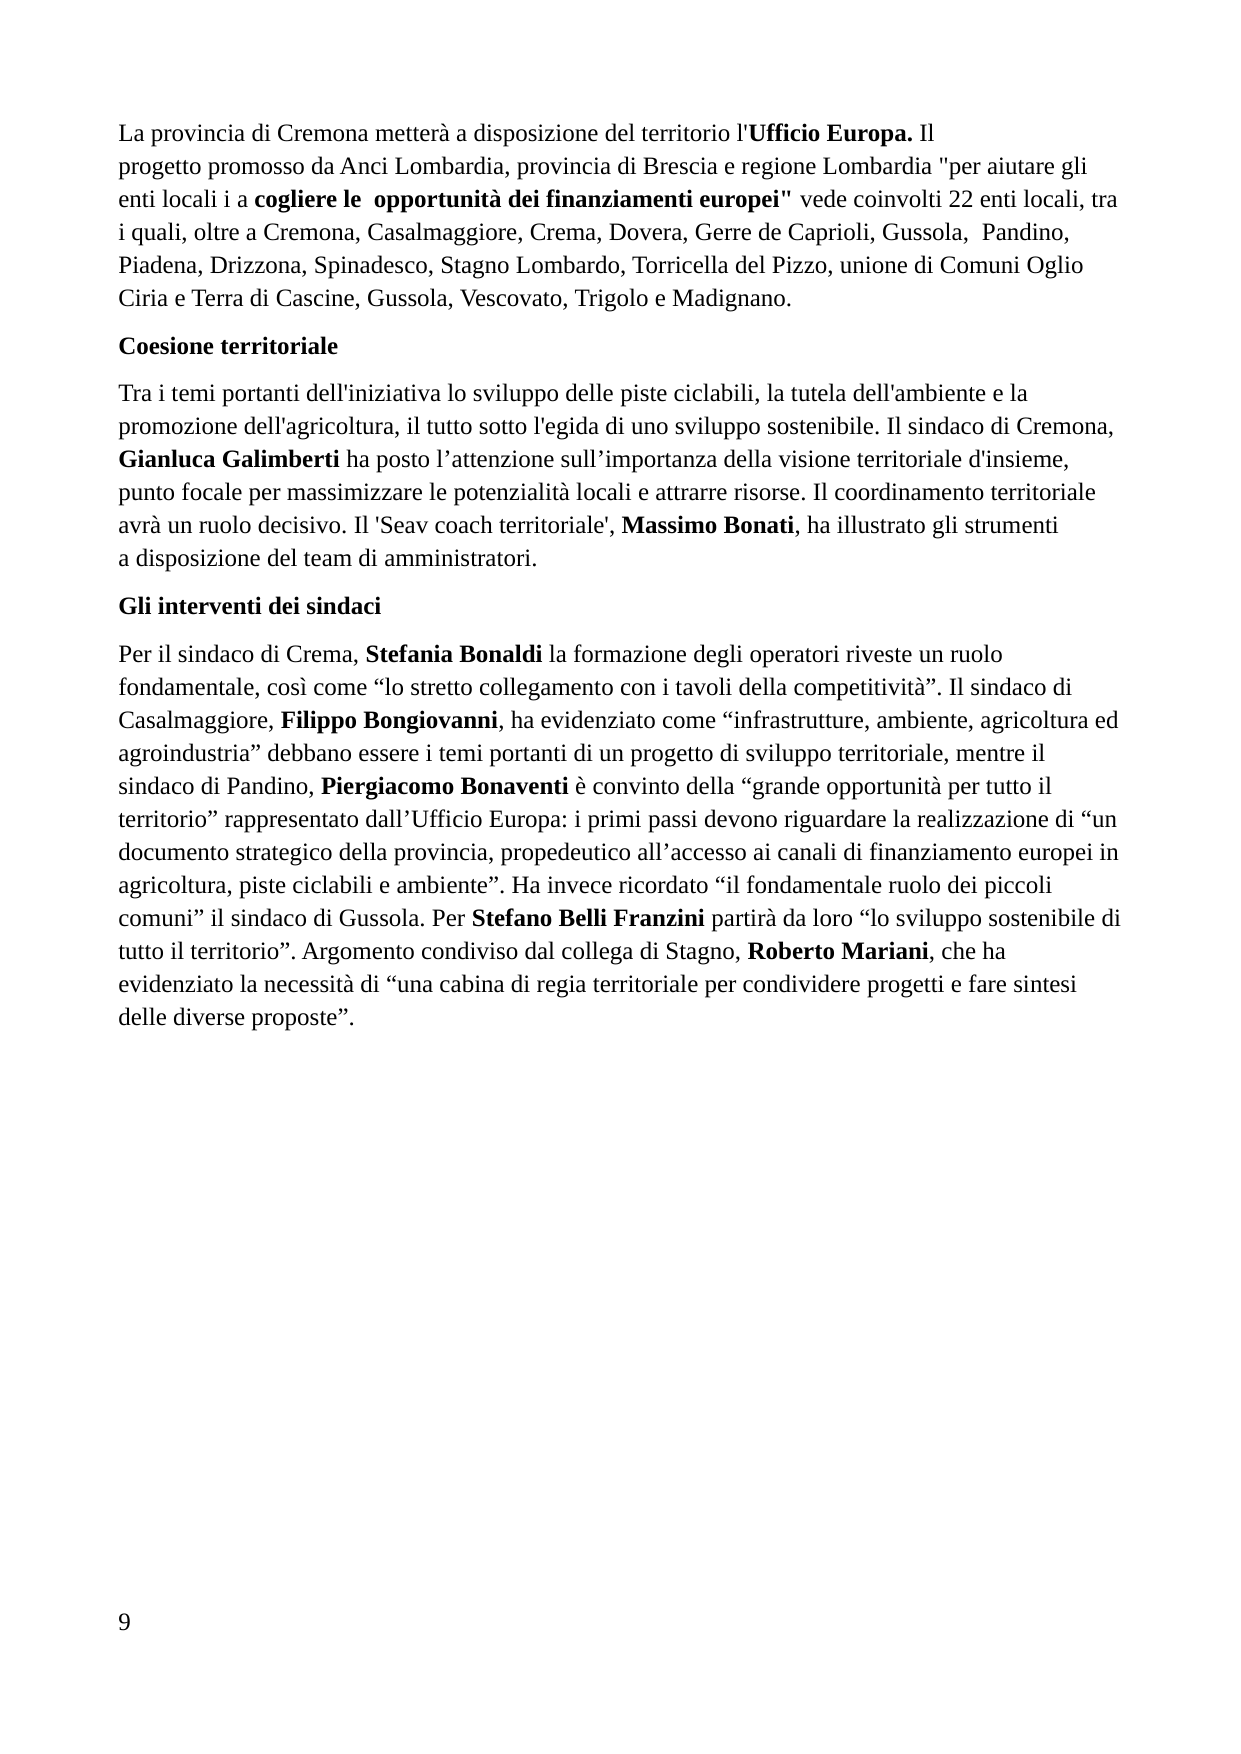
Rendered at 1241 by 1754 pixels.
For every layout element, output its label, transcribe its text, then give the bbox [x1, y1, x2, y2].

text Gli interventi dei sindaci [118, 591, 1122, 620]
text La provincia di Cremona metterà a disposizione del territorio l'Ufficio Europa. Il progetto promosso da Anci Lombardia, provincia di Brescia e regione Lombardia "per aiutare gli enti locali i a cogliere le opportunità dei finanziamenti europei" vede coinvolti 22 enti locali, tra i quali, oltre a Cremona, Casalmaggiore, Crema, Dovera, Gerre de Caprioli, Gussola, Pandino, Piadena, Drizzona, Spinadesco, Stagno Lombardo, Torricella del Pizzo, unione di Comuni Oglio Ciria e Terra di Cascine, Gussola, Vescovato, Trigolo e Madignano. [118, 118, 1122, 312]
text Coesione territoriale [118, 331, 1122, 359]
text Tra i temi portanti dell'iniziativa lo sviluppo delle piste ciclabili, la tutela dell'ambiente e la promozione dell'agricoltura, il tutto sotto l'egida di uno sviluppo sostenibile. Il sindaco di Cremona, Gianluca Galimberti ha posto l’attenzione sull’importanza della visione territoriale d'insieme, punto focale per massimizzare le potenzialità locali e attrarre risorse. Il coordinamento territoriale avrà un ruolo decisivo. Il 'Seav coach territoriale', Massimo Bonati, ha illustrato gli strumenti a disposizione del team di amministratori. [118, 378, 1122, 572]
text Per il sindaco di Crema, Stefania Bonaldi la formazione degli operatori riveste un ruolo fondamentale, così come “lo stretto collegamento con i tavoli della competitività”. Il sindaco di Casalmaggiore, Filippo Bongiovanni, ha evidenziato come “infrastrutture, ambiente, agricoltura ed agroindustria” debbano essere i temi portanti di un progetto di sviluppo territoriale, mentre il sindaco di Pandino, Piergiacomo Bonaventi è convinto della “grande opportunità per tutto il territorio” rappresentato dall’Ufficio Europa: i primi passi devono riguardare la realizzazione di “un documento strategico della provincia, propedeutico all’accesso ai canali di finanziamento europei in agricoltura, piste ciclabili e ambiente”. Ha invece ricordato “il fondamentale ruolo dei piccoli comuni” il sindaco di Gussola. Per Stefano Belli Franzini partirà da loro “lo sviluppo sostenibile di tutto il territorio”. Argomento condiviso dal collega di Stagno, Roberto Mariani, che ha evidenziato la necessità di “una cabina di regia territoriale per condividere progetti e fare sintesi delle diverse proposte”. [118, 639, 1122, 1031]
